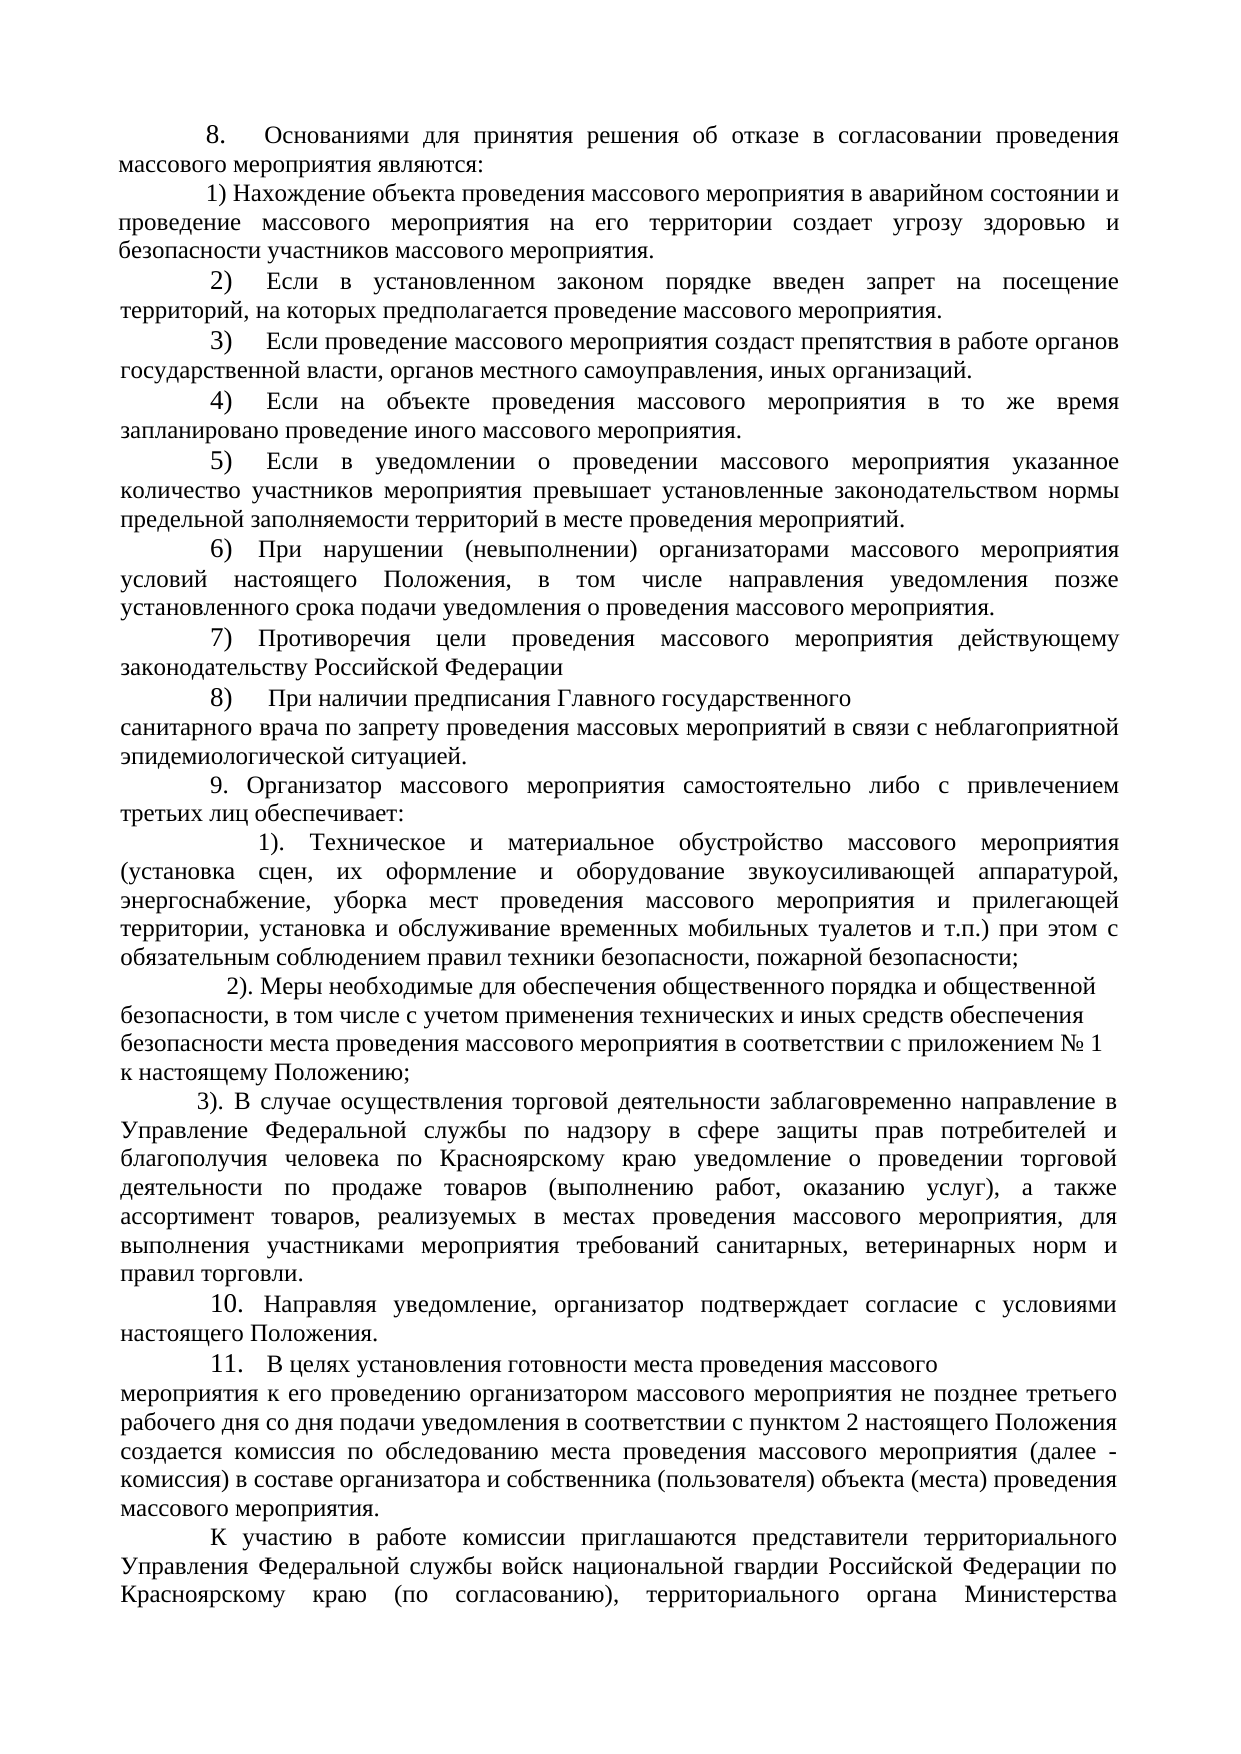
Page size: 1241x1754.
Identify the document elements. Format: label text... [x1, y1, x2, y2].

list Направляя уведомление, организатор подтверждает согласие с условиями настоящего Положения. [120, 1287, 1118, 1347]
text мероприятия к его проведению организатором массового мероприятия не позднее третьего рабочего дня со дня подачи уведомления в соответствии с пунктом 2 настоящего Положения создается комиссия по обследованию места проведения массового мероприятия (далее - комиссия) в составе организатора и собственника (пользователя) объекта (места) проведения массового мероприятия. [120, 1378, 1118, 1522]
text 1). Техническое и материальное обустройство массового мероприятия (установка сцен, их оформление и оборудование звукоусиливающей аппаратурой, энергоснабжение, уборка мест проведения массового мероприятия и прилегающей территории, установка и обслуживание временных мобильных туалетов и т.п.) при этом с обязательным соблюдением правил техники безопасности, пожарной безопасности; [120, 827, 1120, 971]
list Противоречия цели проведения массового мероприятия действующему законодательству Российской Федерации [120, 621, 1120, 681]
list 3). В случае осуществления торговой деятельности заблаговременно направление в Управление Федеральной службы по надзору в сфере защиты прав потребителей и благополучия человека по Красноярскому краю уведомление о проведении торговой деятельности по продаже товаров (выполнению работ, оказанию услуг), а также ассортимент товаров, реализуемых в местах проведения массового мероприятия, для выполнения участниками мероприятия требований санитарных, ветеринарных норм и правил торговли. [120, 1086, 1118, 1287]
text санитарного врача по запрету проведения массовых мероприятий в связи с неблагоприятной эпидемиологической ситуацией. [120, 712, 1120, 770]
list Если в уведомлении о проведении массового мероприятия указанное количество участников мероприятия превышает установленные законодательством нормы предельной заполняемости территорий в месте проведения мероприятий. [120, 444, 1120, 533]
list Если в установленном законом порядке введен запрет на посещение территорий, на которых предполагается проведение массового мероприятия. [120, 264, 1120, 324]
list Если проведение массового мероприятия создаст препятствия в работе органов государственной власти, органов местного самоуправления, иных организаций. [120, 324, 1120, 384]
list 2). Меры необходимые для обеспечения общественного порядка и общественной безопасности, в том числе с учетом применения технических и иных средств обеспечения безопасности места проведения массового мероприятия в соответствии с приложением № 1 к настоящему Положению; [120, 971, 1118, 1086]
text 9. Организатор массового мероприятия самостоятельно либо с привлечением третьих лиц обеспечивает: [120, 770, 1120, 827]
list Если на объекте проведения массового мероприятия в то же время запланировано проведение иного массового мероприятия. [120, 384, 1120, 444]
text 1) Нахождение объекта проведения массового мероприятия в аварийном состоянии и проведение массового мероприятия на его территории создает угрозу здоровью и безопасности участников массового мероприятия. [118, 178, 1120, 264]
text К участию в работе комиссии приглашаются представители территориального Управления Федеральной службы войск национальной гвардии Российской Федерации по Красноярскому краю (по согласованию), территориального органа Министерства [120, 1522, 1118, 1608]
list При наличии предписания Главного государственного [120, 681, 1122, 712]
list При нарушении (невыполнении) организаторами массового мероприятия условий настоящего Положения, в том числе направления уведомления позже установленного срока подачи уведомления о проведения массового мероприятия. [120, 533, 1120, 621]
list Основаниями для принятия решения об отказе в согласовании проведения массового мероприятия являются: [118, 118, 1120, 178]
list В целях установления готовности места проведения массового [120, 1347, 1122, 1378]
